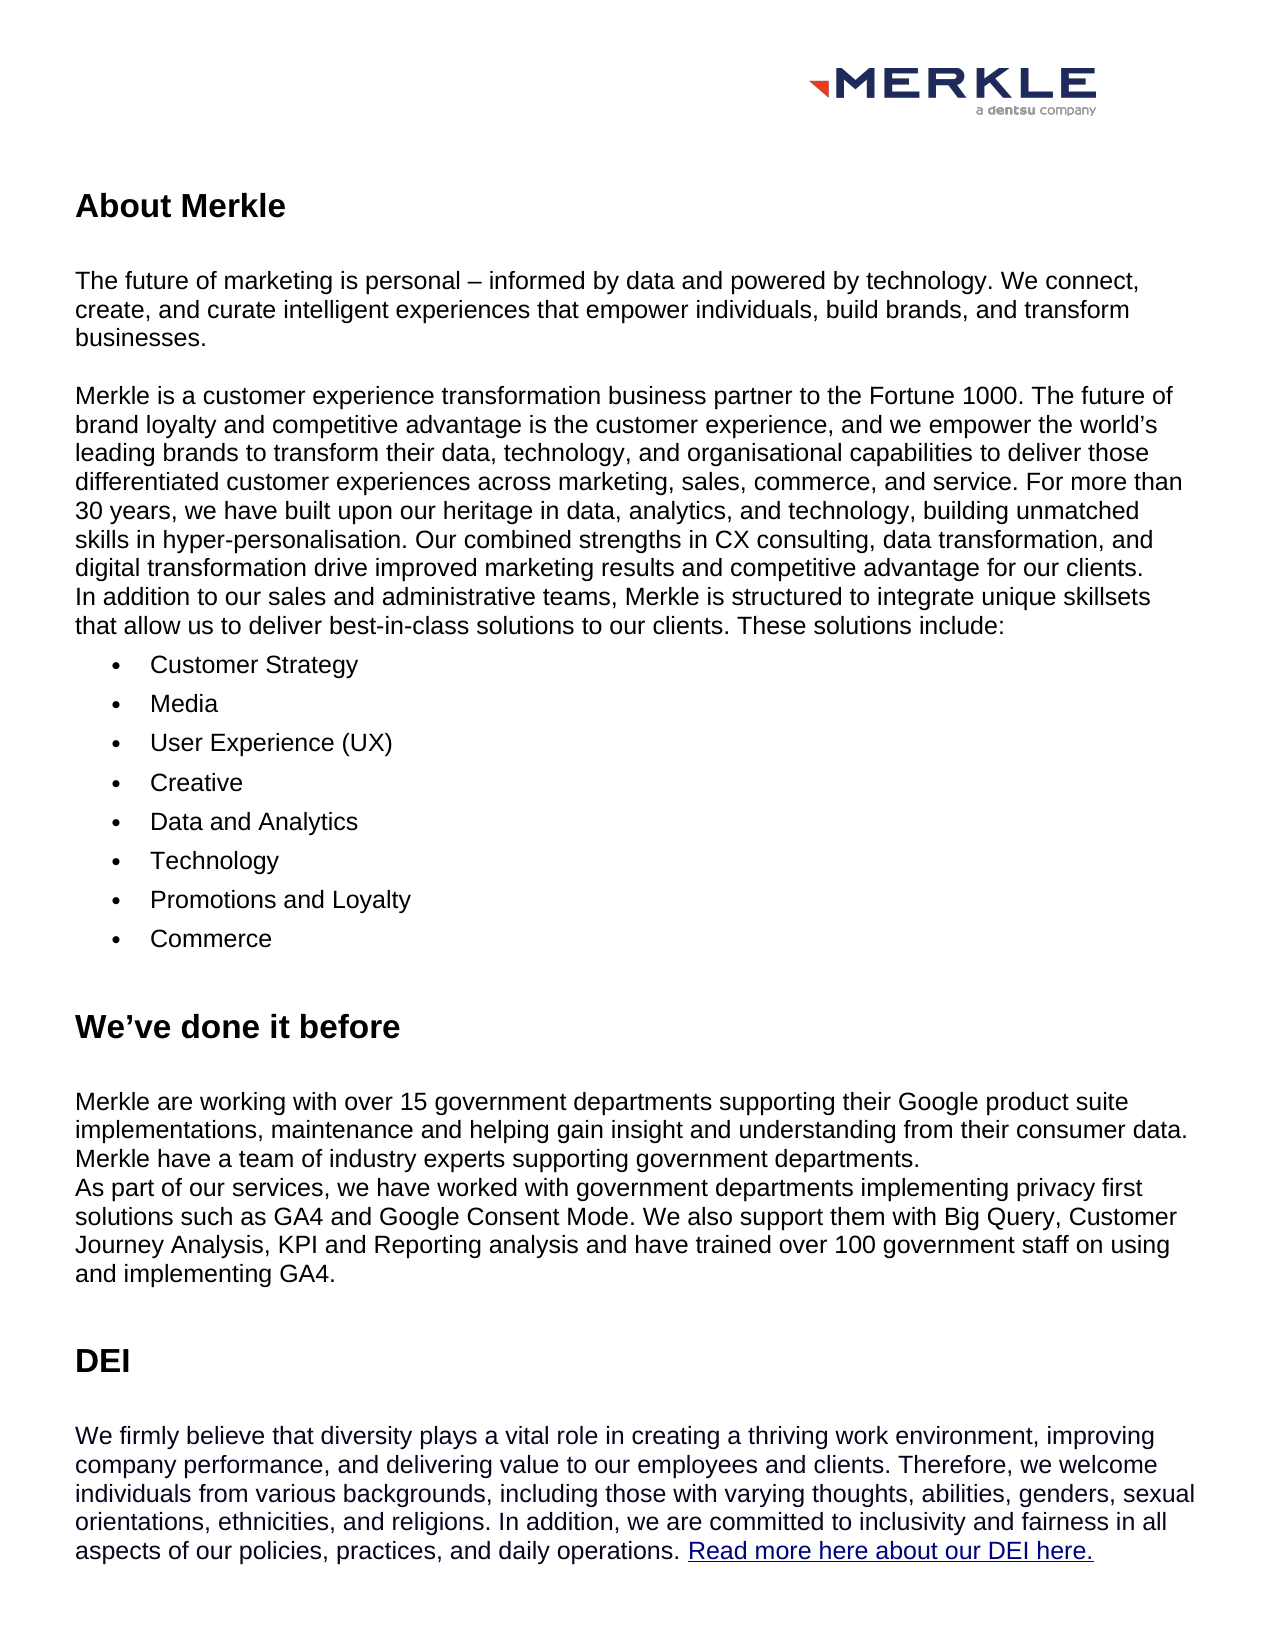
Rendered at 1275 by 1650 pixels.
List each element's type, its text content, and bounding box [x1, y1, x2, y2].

list Promotions and Loyalty [112, 885, 1200, 914]
list Customer Strategy [112, 650, 1200, 679]
list Commerce [112, 924, 1200, 953]
list Data and Analytics [112, 807, 1200, 836]
text We firmly believe that diversity plays a vital role in creating a thriving work environment, improving company performance, and delivering value to our employees and clients. Therefore, we welcome individuals from various backgrounds, including those with varying thoughts, abilities, genders, sexual orientations, ethnicities, and religions. In addition, we are committed to inclusivity and fairness in all aspects of our policies, practices, and daily operations. Read more here about our DEI here. [75, 1421, 1200, 1565]
text In addition to our sales and administrative teams, Merkle is structured to integrate unique skillsets that allow us to deliver best-in-class solutions to our clients. These solutions include: [75, 582, 1200, 640]
subtitle We’ve done it before [75, 1007, 1200, 1045]
text ​​Merkle is a customer experience transformation business partner to the Fortune 1000. The future of brand loyalty and competitive advantage is the customer experience, and we empower the world’s leading brands to transform their data, technology, and organisational capabilities to deliver those differentiated customer experiences across marketing, sales, commerce, and service. For more than 30 years, we have built upon our heritage in data, analytics, and technology, building unmatched skills in hyper-personalisation. Our combined strengths in CX consulting, data transformation, and digital transformation drive improved marketing results and competitive advantage for our clients. [75, 381, 1200, 582]
text Merkle are working with over 15 government departments supporting their Google product suite implementations, maintenance and helping gain insight and understanding from their consumer data. Merkle have a team of industry experts supporting government departments. [75, 1086, 1200, 1173]
list User Experience (UX) [112, 728, 1200, 757]
list Creative [112, 768, 1200, 796]
list Media [112, 689, 1200, 718]
text As part of our services, we have worked with government departments implementing privacy first solutions such as GA4 and Google Consent Mode. We also support them with Big Query, Customer Journey Analysis, KPI and Reporting analysis and have trained over 100 government staff on using and implementing GA4. [75, 1173, 1200, 1288]
subtitle DEI [75, 1341, 1200, 1380]
subtitle About Merkle [75, 186, 1200, 225]
text The future of marketing is personal – informed by data and powered by technology. We connect, create, and curate intelligent experiences that empower individuals, build brands, and transform businesses. [75, 266, 1200, 352]
list Technology [112, 846, 1200, 875]
